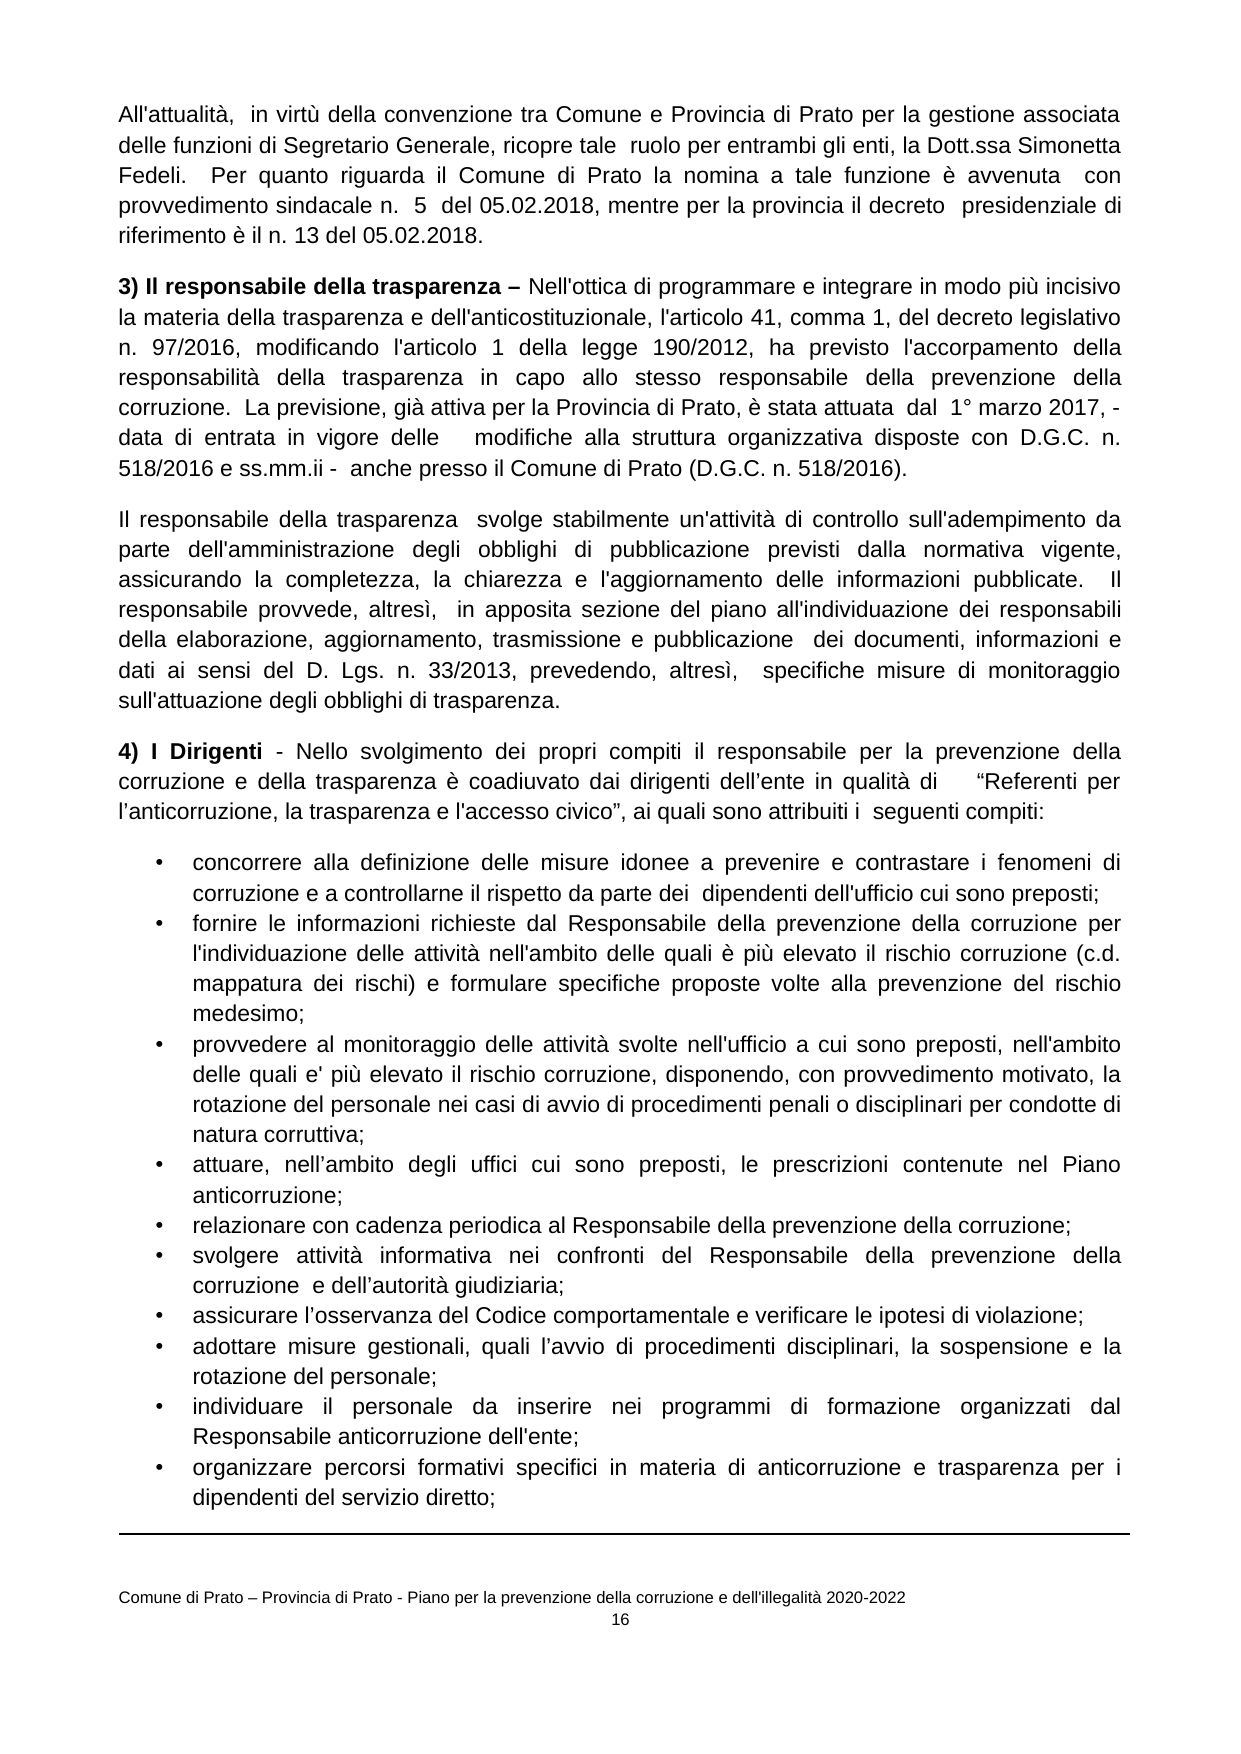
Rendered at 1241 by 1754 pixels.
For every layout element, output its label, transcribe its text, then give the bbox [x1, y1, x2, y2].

list provvedere al monitoraggio delle attività svolte nell'ufficio a cui sono preposti, nell'ambito delle quali e' più elevato il rischio corruzione, disponendo, con provvedimento motivato, la rotazione del personale nei casi di avvio di procedimenti penali o disciplinari per condotte di natura corruttiva; [155, 1031, 1122, 1147]
list relazionare con cadenza periodica al Responsabile della prevenzione della corruzione; [155, 1212, 1122, 1238]
list individuare il personale da inserire nei programmi di formazione organizzati dal Responsabile anticorruzione dell'ente; [155, 1393, 1122, 1449]
text 3) Il responsabile della trasparenza – Nell'ottica di programmare e integrare in modo più incisivo la materia della trasparenza e dell'anticostituzionale, l'articolo 41, comma 1, del decreto legislativo n. 97/2016, modificando l'articolo 1 della legge 190/2012, ha previsto l'accorpamento della responsabilità della trasparenza in capo allo stesso responsabile della prevenzione della corruzione. La previsione, già attiva per la Provincia di Prato, è stata attuata dal 1° marzo 2017, - data di entrata in vigore delle modifiche alla struttura organizzativa disposte con D.G.C. n. 518/2016 e ss.mm.ii - anche presso il Comune di Prato (D.G.C. n. 518/2016). [118, 273, 1122, 481]
list svolgere attività informativa nei confronti del Responsabile della prevenzione della corruzione e dell’autorità giudiziaria; [155, 1242, 1122, 1298]
list assicurare l’osservanza del Codice comportamentale e verificare le ipotesi di violazione; [155, 1302, 1122, 1329]
text All'attualità, in virtù della convenzione tra Comune e Provincia di Prato per la gestione associata delle funzioni di Segretario Generale, ricopre tale ruolo per entrambi gli enti, la Dott.ssa Simonetta Fedeli. Per quanto riguarda il Comune di Prato la nomina a tale funzione è avvenuta con provvedimento sindacale n. 5 del 05.02.2018, mentre per la provincia il decreto presidenziale di riferimento è il n. 13 del 05.02.2018. [118, 101, 1122, 248]
list adottare misure gestionali, quali l’avvio di procedimenti disciplinari, la sospensione e la rotazione del personale; [155, 1333, 1122, 1389]
list fornire le informazioni richieste dal Responsabile della prevenzione della corruzione per l'individuazione delle attività nell'ambito delle quali è più elevato il rischio corruzione (c.d. mappatura dei rischi) e formulare specifiche proposte volte alla prevenzione del rischio medesimo; [155, 910, 1122, 1027]
text 4) I Dirigenti - Nello svolgimento dei propri compiti il responsabile per la prevenzione della corruzione e della trasparenza è coadiuvato dai dirigenti dell’ente in qualità di “Referenti per l’anticorruzione, la trasparenza e l'accesso civico”, ai quali sono attribuiti i seguenti compiti: [118, 738, 1122, 824]
list attuare, nell’ambito degli uffici cui sono preposti, le prescrizioni contenute nel Piano anticorruzione; [155, 1151, 1122, 1208]
text Il responsabile della trasparenza svolge stabilmente un'attività di controllo sull'adempimento da parte dell'amministrazione degli obblighi di pubblicazione previsti dalla normativa vigente, assicurando la completezza, la chiarezza e l'aggiornamento delle informazioni pubblicate. Il responsabile provvede, altresì, in apposita sezione del piano all'individuazione dei responsabili della elaborazione, aggiornamento, trasmissione e pubblicazione dei documenti, informazioni e dati ai sensi del D. Lgs. n. 33/2013, prevedendo, altresì, specifiche misure di monitoraggio sull'attuazione degli obblighi di trasparenza. [118, 506, 1122, 713]
list organizzare percorsi formativi specifici in materia di anticorruzione e trasparenza per i dipendenti del servizio diretto; [155, 1453, 1122, 1510]
list concorrere alla definizione delle misure idonee a prevenire e contrastare i fenomeni di corruzione e a controllarne il rispetto da parte dei dipendenti dell'ufficio cui sono preposti; [155, 849, 1122, 906]
